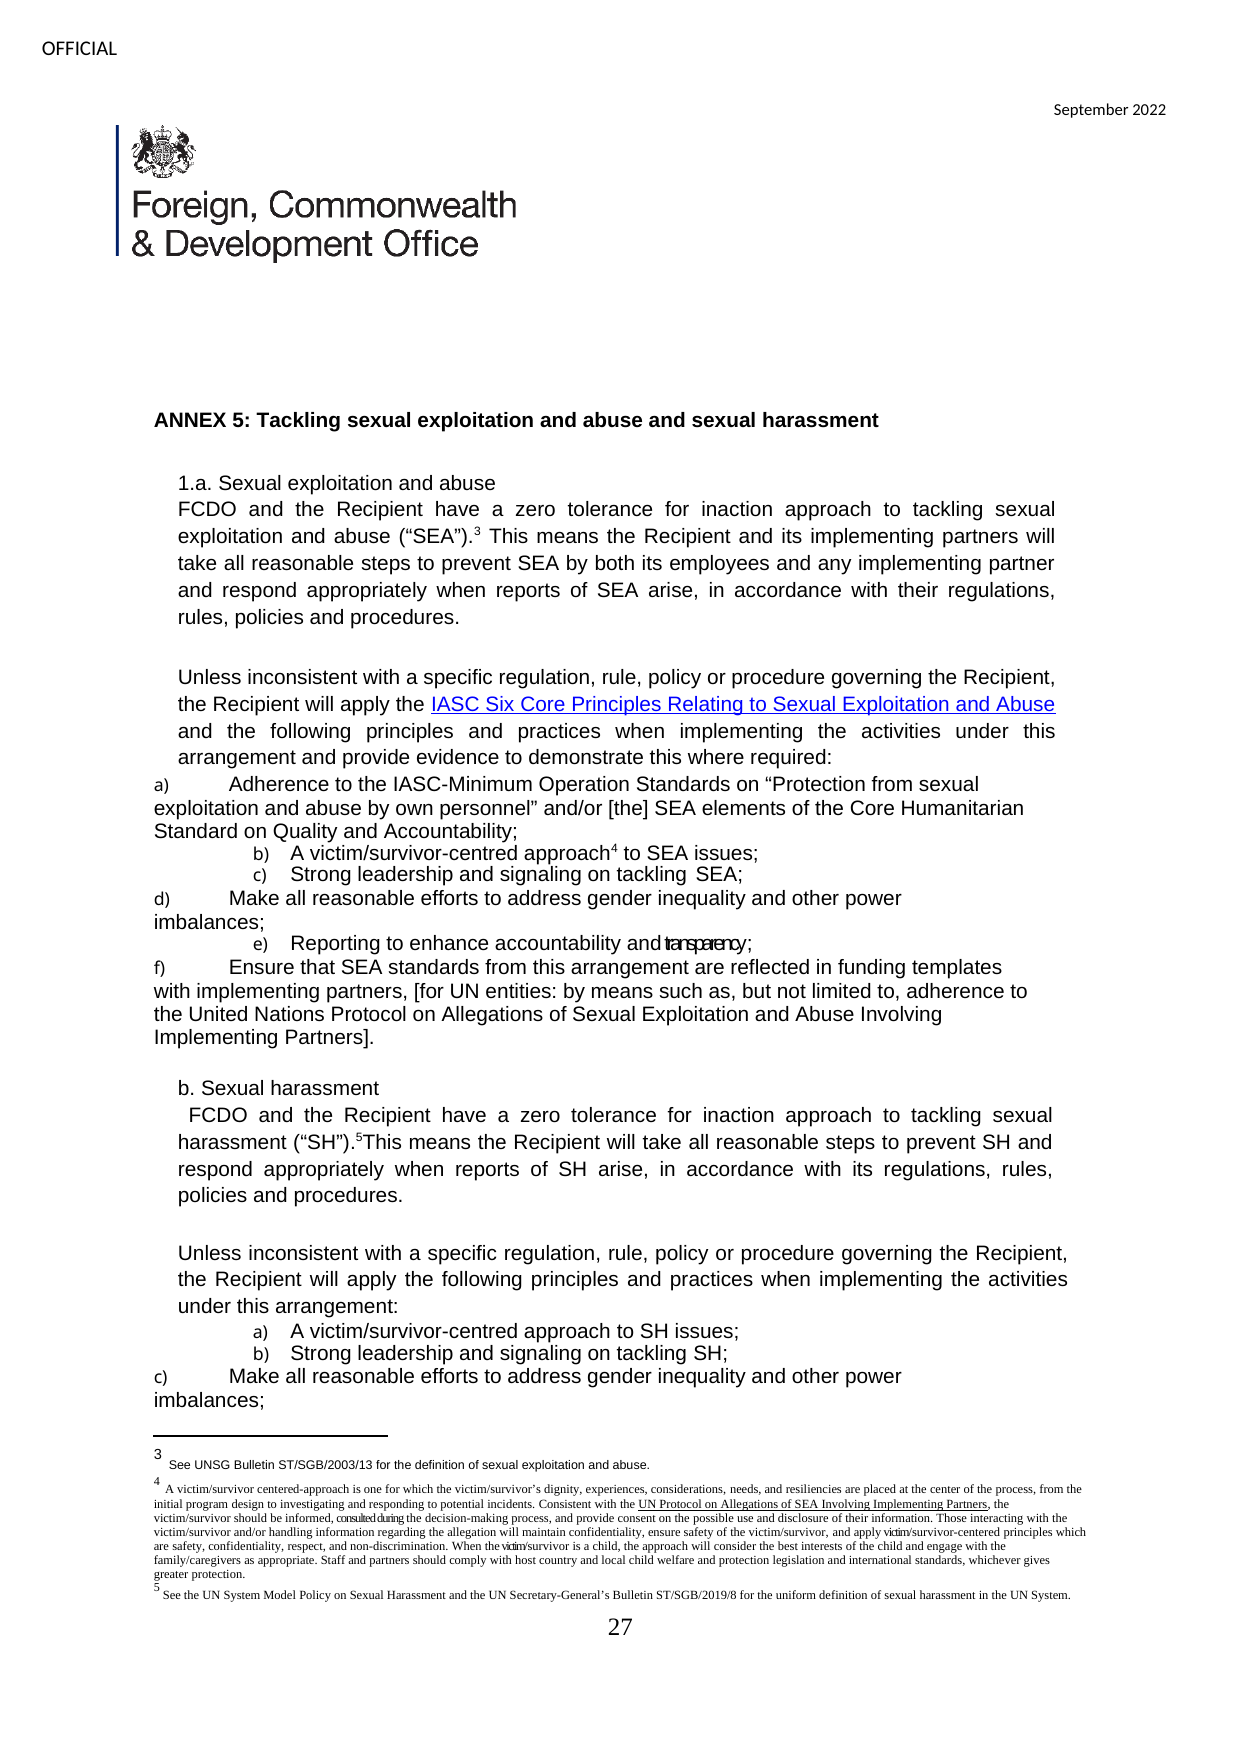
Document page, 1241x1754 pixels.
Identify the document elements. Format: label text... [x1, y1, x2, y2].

picture [115, 125, 518, 263]
text b. Sexual harassment [178, 1077, 1087, 1100]
text See UNSG Bulletin ST/SGB/2003/13 for the definition of sexual exploitation and abuse. [153, 1447, 1087, 1474]
list Strong leadership and signaling on tackling SEA; [253, 865, 1087, 886]
list Make all reasonable efforts to address gender inequality and other power imbalances; [153, 886, 937, 934]
list Adherence to the IASC-Minimum Operation Standards on “Protection from sexual exploitation and abuse by own personnel” and/or [the] SEA elements of the Core Humanitarian Standard on Quality and Accountability; [153, 773, 1071, 843]
list Ensure that SEA standards from this arrangement are reflected in funding templates with implementing partners, [for UN entities: by means such as, but not limited to, adherence to the United Nations Protocol on Allegations of Sexual Exploitation and Abuse Involving Implementing Partners]. [153, 955, 1042, 1049]
list Make all reasonable efforts to address gender inequality and other power imbalances; [153, 1365, 937, 1412]
list A victim/survivor-centred approach to SEA issues; [253, 843, 1087, 865]
text See the UN System Model Policy on Sexual Harassment and the UN Secretary-General’s Bulletin ST/SGB/2019/8 for the uniform definition of sexual harassment in the UN System. [153, 1581, 1087, 1604]
text FCDO and the Recipient have a zero tolerance for inaction approach to tackling sexual exploitation and abuse (“SEA”). This means the Recipient and its implementing partners will take all reasonable steps to prevent SEA by both its employees and any implementing partner and respond appropriately when reports of SEA arise, in accordance with their regulations, rules, policies and procedures. [178, 498, 1056, 628]
list A victim/survivor centered-approach is one for which the victim/survivor’s dignity, experiences, considerations, needs, and resiliencies are placed at the center of the process, from the initial program design to investigating and responding to potential incidents. Consistent with the UN Protocol on Allegations of SEA Involving Implementing Partners, the victim/survivor should be informed, consulted during the decision-making process, and provide consent on the possible use and disclosure of their information. Those interacting with the victim/survivor and/or handling information regarding the allegation will maintain confidentiality, ensure safety of the victim/survivor, and apply victim/survivor-centered principles which are safety, confidentiality, respect, and non-discrimination. When the victim/survivor is a child, the approach will consider the best interests of the child and engage with the family/caregivers as appropriate. Staff and partners should comply with host country and local child welfare and protection legislation and international standards, whichever gives greater protection. [153, 1474, 1087, 1581]
list Strong leadership and signaling on tackling SH; [253, 1343, 1087, 1365]
text ANNEX 5: Tackling sexual exploitation and abuse and sexual harassment [153, 409, 1087, 432]
text FCDO and the Recipient have a zero tolerance for inaction approach to tackling sexual harassment (“SH”).This means the Recipient will take all reasonable steps to prevent SH and respond appropriately when reports of SH arise, in accordance with its regulations, rules, policies and procedures. [178, 1103, 1054, 1207]
text 1.a. Sexual exploitation and abuse [178, 471, 1087, 494]
list Reporting to enhance accountability and transparency; [253, 934, 1087, 955]
text Unless inconsistent with a specific regulation, rule, policy or procedure governing the Recipient, the Recipient will apply the IASC Six Core Principles Relating to Sexual Exploitation and Abuse and the following principles and practices when implementing the activities under this arrangement and provide evidence to demonstrate this where required: [178, 666, 1056, 769]
text Unless inconsistent with a specific regulation, rule, policy or procedure governing the Recipient, the Recipient will apply the following principles and practices when implementing the activities under this arrangement: [178, 1241, 1069, 1318]
list A victim/survivor-centred approach to SH issues; [253, 1322, 1087, 1343]
